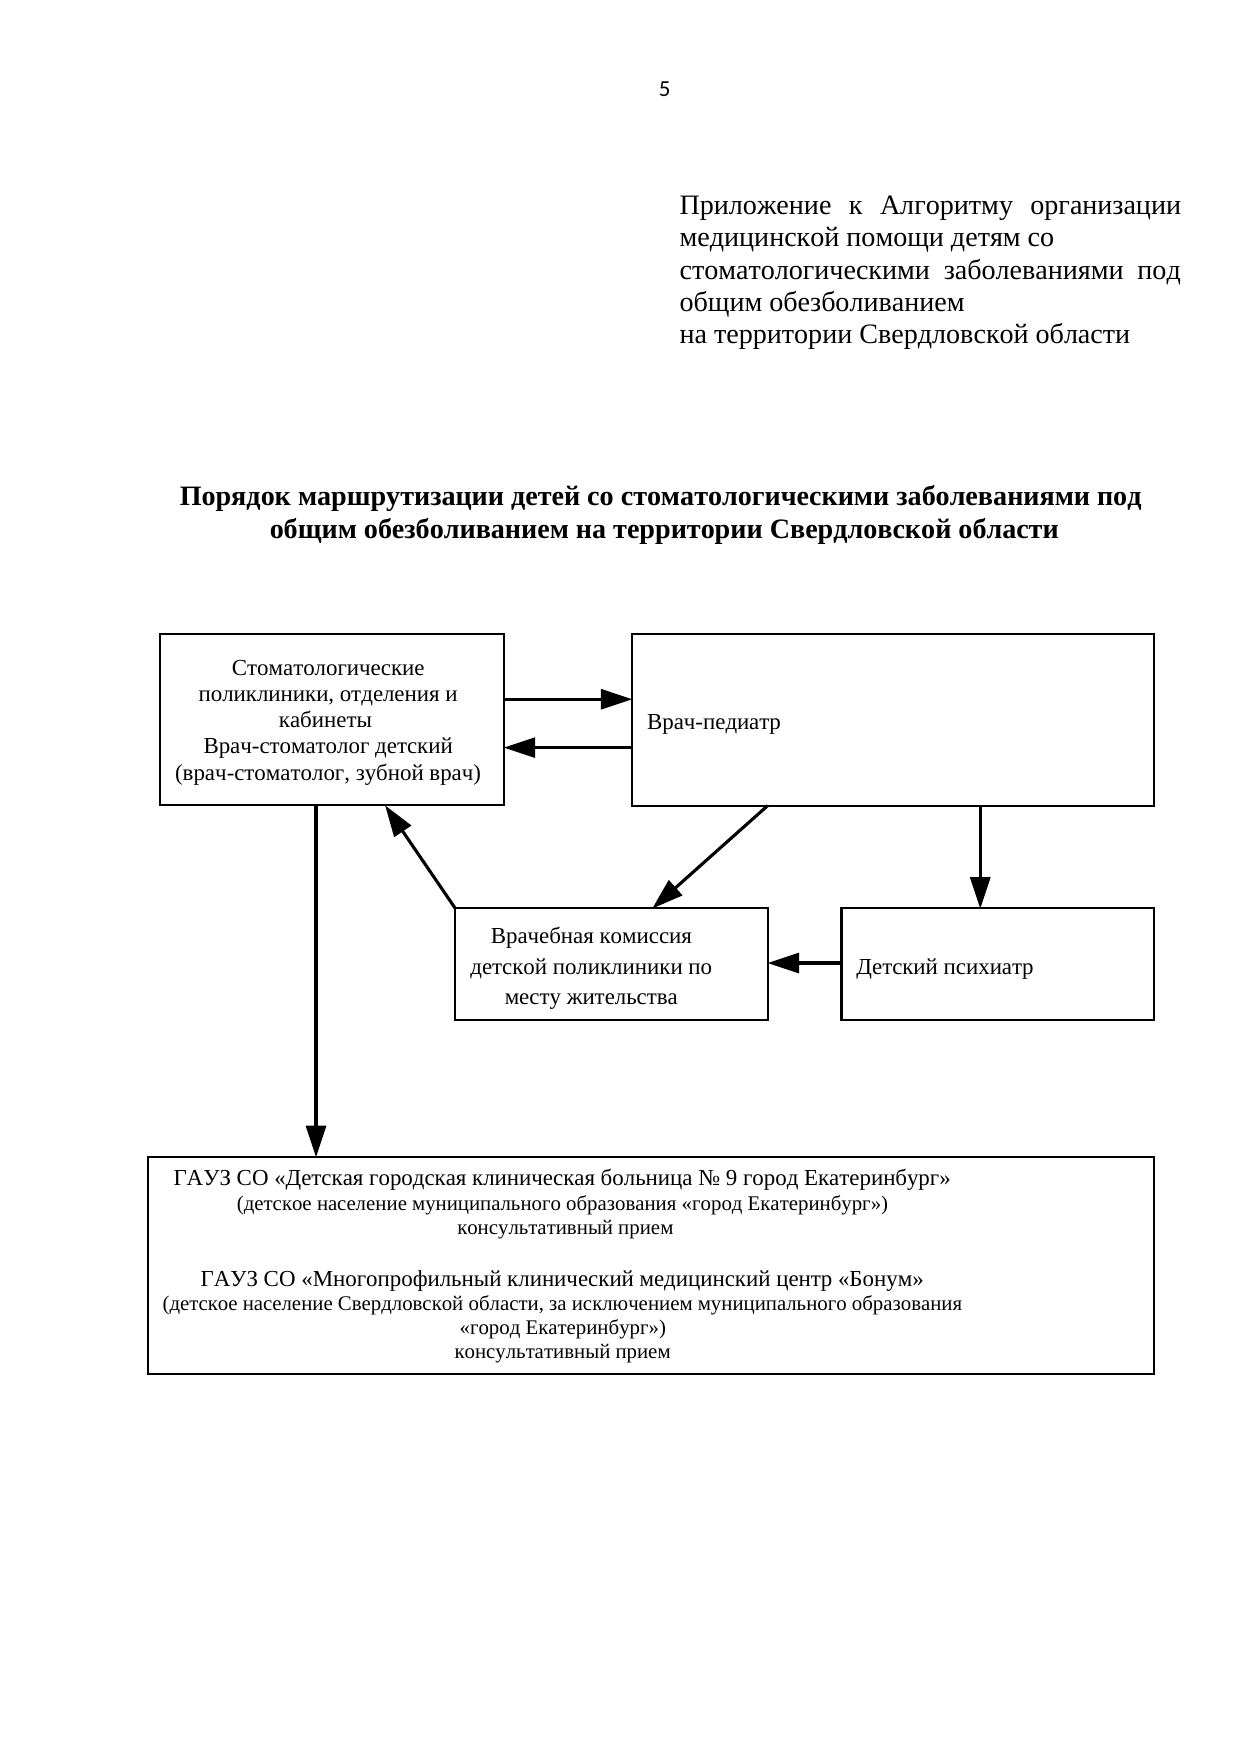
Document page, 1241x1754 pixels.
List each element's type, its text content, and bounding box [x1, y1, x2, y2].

text Порядок маршрутизации детей со стоматологическими заболеваниями под [148, 479, 1181, 512]
text на территории Свердловской области [679, 317, 1181, 350]
text стоматологическими заболеваниями под общим обезболиванием [679, 253, 1181, 317]
text общим обезболиванием на территории Свердловской области [148, 512, 1181, 544]
text Приложение к Алгоритму организации медицинской помощи детям со [679, 188, 1181, 253]
